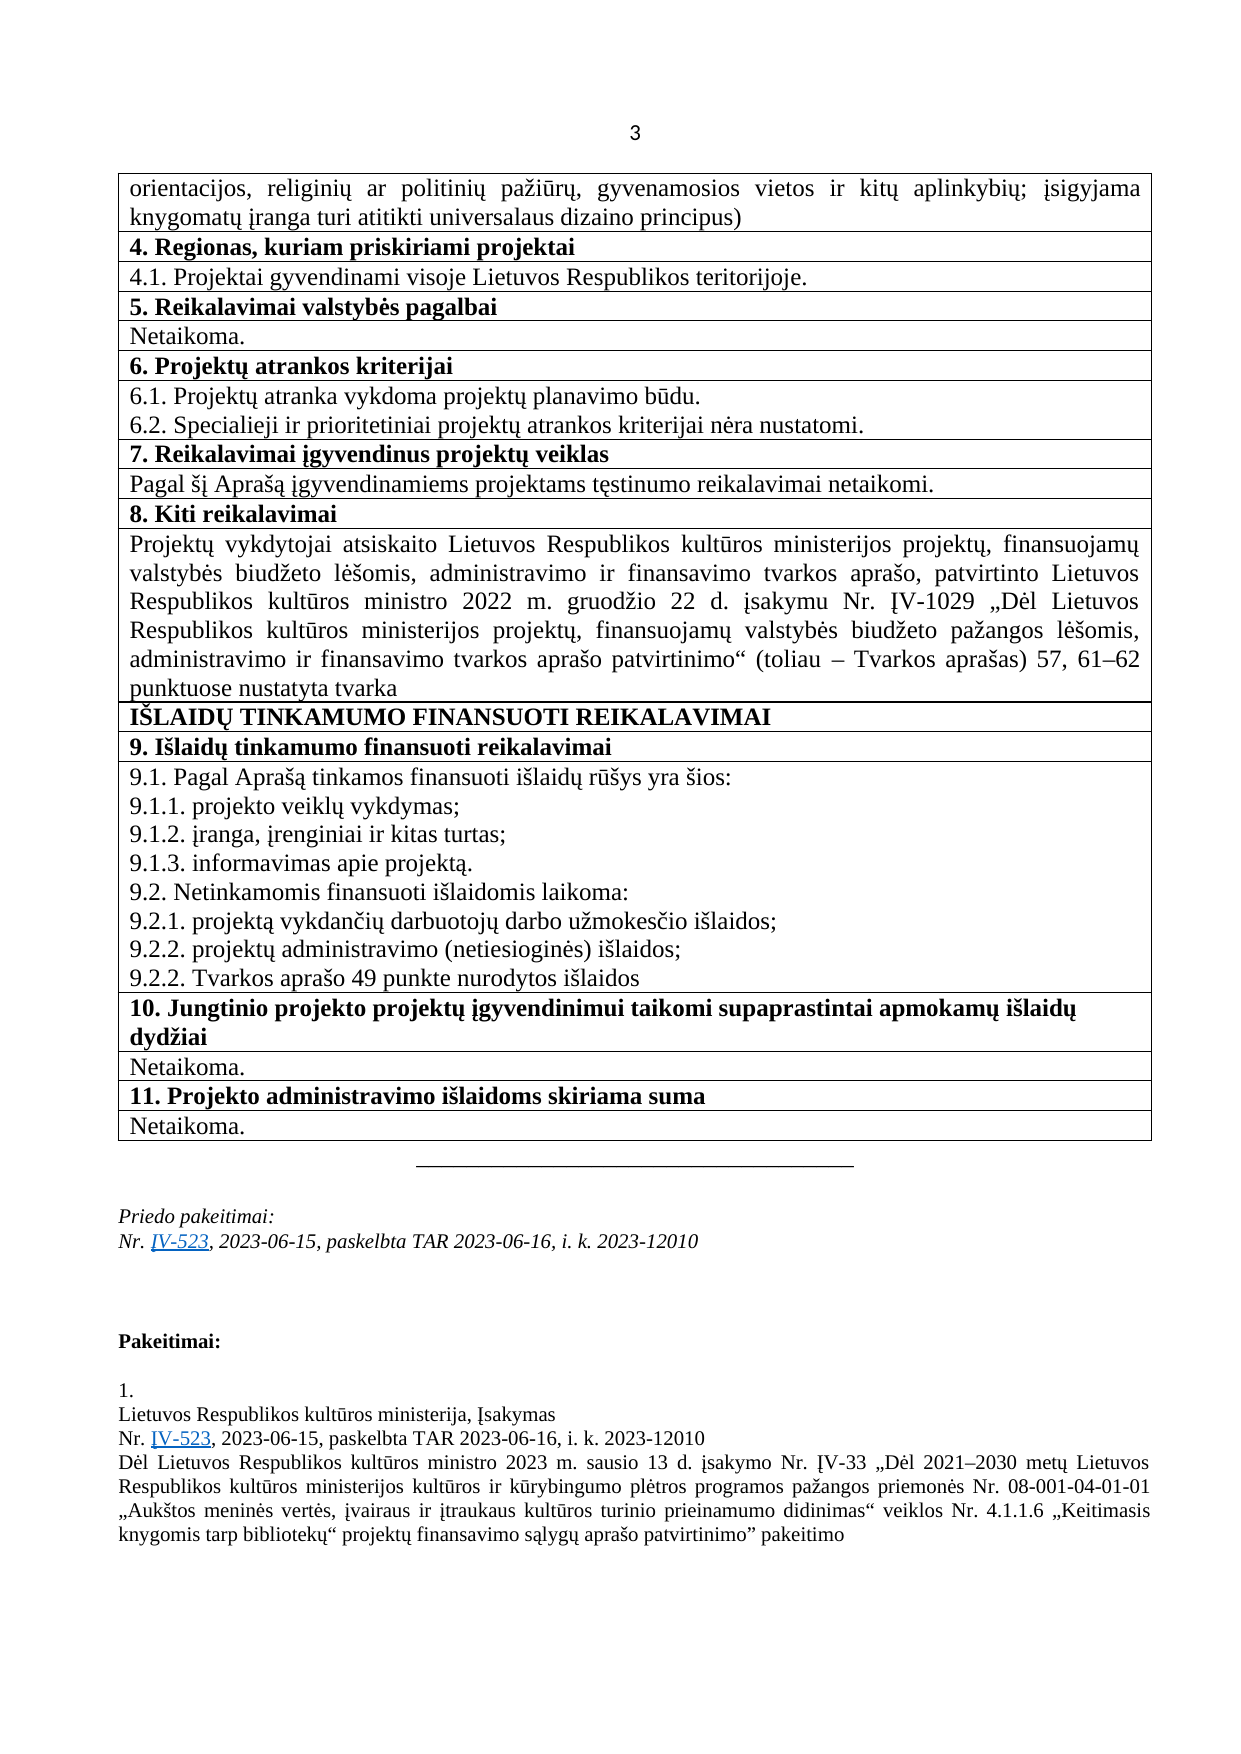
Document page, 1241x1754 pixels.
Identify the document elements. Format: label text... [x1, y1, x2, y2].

text Nr. ĮV-523, 2023-06-15, paskelbta TAR 2023-06-16, i. k. 2023-12010 [118, 1228, 1152, 1253]
text Dėl Lietuvos Respublikos kultūros ministro 2023 m. sausio 13 d. įsakymo Nr. ĮV-33 „Dėl 2021–2030 metų Lietuvos Respublikos kultūros ministerijos kultūros ir kūrybingumo plėtros programos pažangos priemonės Nr. 08-001-04-01-01 „Aukštos meninės vertės, įvairaus ir įtraukaus kultūros turinio prieinamumo didinimas“ veiklos Nr. 4.1.1.6 „Keitimasis knygomis tarp bibliotekų“ projektų finansavimo sąlygų aprašo patvirtinimo” pakeitimo [118, 1450, 1152, 1546]
table_cell Netaikoma. [119, 1052, 1151, 1080]
text Lietuvos Respublikos kultūros ministerija, Įsakymas [118, 1402, 1152, 1426]
table_cell 7. Reikalavimai įgyvendinus projektų veiklas [119, 440, 1151, 468]
table_cell 8. Kiti reikalavimai [119, 499, 1151, 528]
table_cell Pagal šį Aprašą įgyvendinamiems projektams tęstinumo reikalavimai netaikomi. [119, 469, 1151, 498]
table_cell 11. Projekto administravimo išlaidoms skiriama suma [119, 1081, 1151, 1110]
table_cell Netaikoma. [119, 321, 1151, 350]
text 1. [118, 1378, 1152, 1402]
text Nr. ĮV-523, 2023-06-15, paskelbta TAR 2023-06-16, i. k. 2023-12010 [118, 1426, 1152, 1450]
table_cell 5. Reikalavimai valstybės pagalbai [119, 292, 1151, 320]
table_cell 6.1. Projektų atranka vykdoma projektų planavimo būdu. 6.2. Specialieji ir prioritetiniai projektų atrankos kriterijai nėra nustatomi. [119, 381, 1151, 438]
table_cell 9. Išlaidų tinkamumo finansuoti reikalavimai [119, 732, 1151, 761]
text Priedo pakeitimai: [118, 1204, 1152, 1228]
table_cell Netaikoma. [119, 1111, 1151, 1140]
table_cell 9.1. Pagal Aprašą tinkamos finansuoti išlaidų rūšys yra šios: 9.1.1. projekto veiklų vykdymas; 9.1.2. įranga, įrenginiai ir kitas turtas; 9.1.3. informavimas apie projektą. 9.2. Netinkamomis finansuoti išlaidomis laikoma: 9.2.1. projektą vykdančių darbuotojų darbo užmokesčio išlaidos; 9.2.2. projektų administravimo (netiesioginės) išlaidos; 9.2.2. Tvarkos aprašo 49 punkte nurodytos išlaidos [119, 762, 1151, 992]
text ___________________________________ [118, 1141, 1152, 1170]
table_cell IŠLAIDŲ TINKAMUMO FINANSUOTI REIKALAVIMAI [119, 703, 1151, 731]
table_cell 6. Projektų atrankos kriterijai [119, 351, 1151, 380]
table_cell 10. Jungtinio projekto projektų įgyvendinimui taikomi supaprastintai apmokamų išlaidų dydžiai [119, 993, 1151, 1051]
text Pakeitimai: [118, 1329, 1152, 1353]
table_cell orientacijos, religinių ar politinių pažiūrų, gyvenamosios vietos ir kitų aplinkybių; įsigyjama knygomatų įranga turi atitikti universalaus dizaino principus) [119, 174, 1151, 231]
table_cell Projektų vykdytojai atsiskaito Lietuvos Respublikos kultūros ministerijos projektų, finansuojamų valstybės biudžeto lėšomis, administravimo ir finansavimo tvarkos aprašo, patvirtinto Lietuvos Respublikos kultūros ministro 2022 m. gruodžio 22 d. įsakymu Nr. ĮV-1029 „Dėl Lietuvos Respublikos kultūros ministerijos projektų, finansuojamų valstybės biudžeto pažangos lėšomis, administravimo ir finansavimo tvarkos aprašo patvirtinimo“ (toliau – Tvarkos aprašas) 57, 61–62 punktuose nustatyta tvarka [119, 529, 1151, 701]
table_cell 4. Regionas, kuriam priskiriami projektai [119, 232, 1151, 261]
table_cell 4.1. Projektai gyvendinami visoje Lietuvos Respublikos teritorijoje. [119, 262, 1151, 291]
